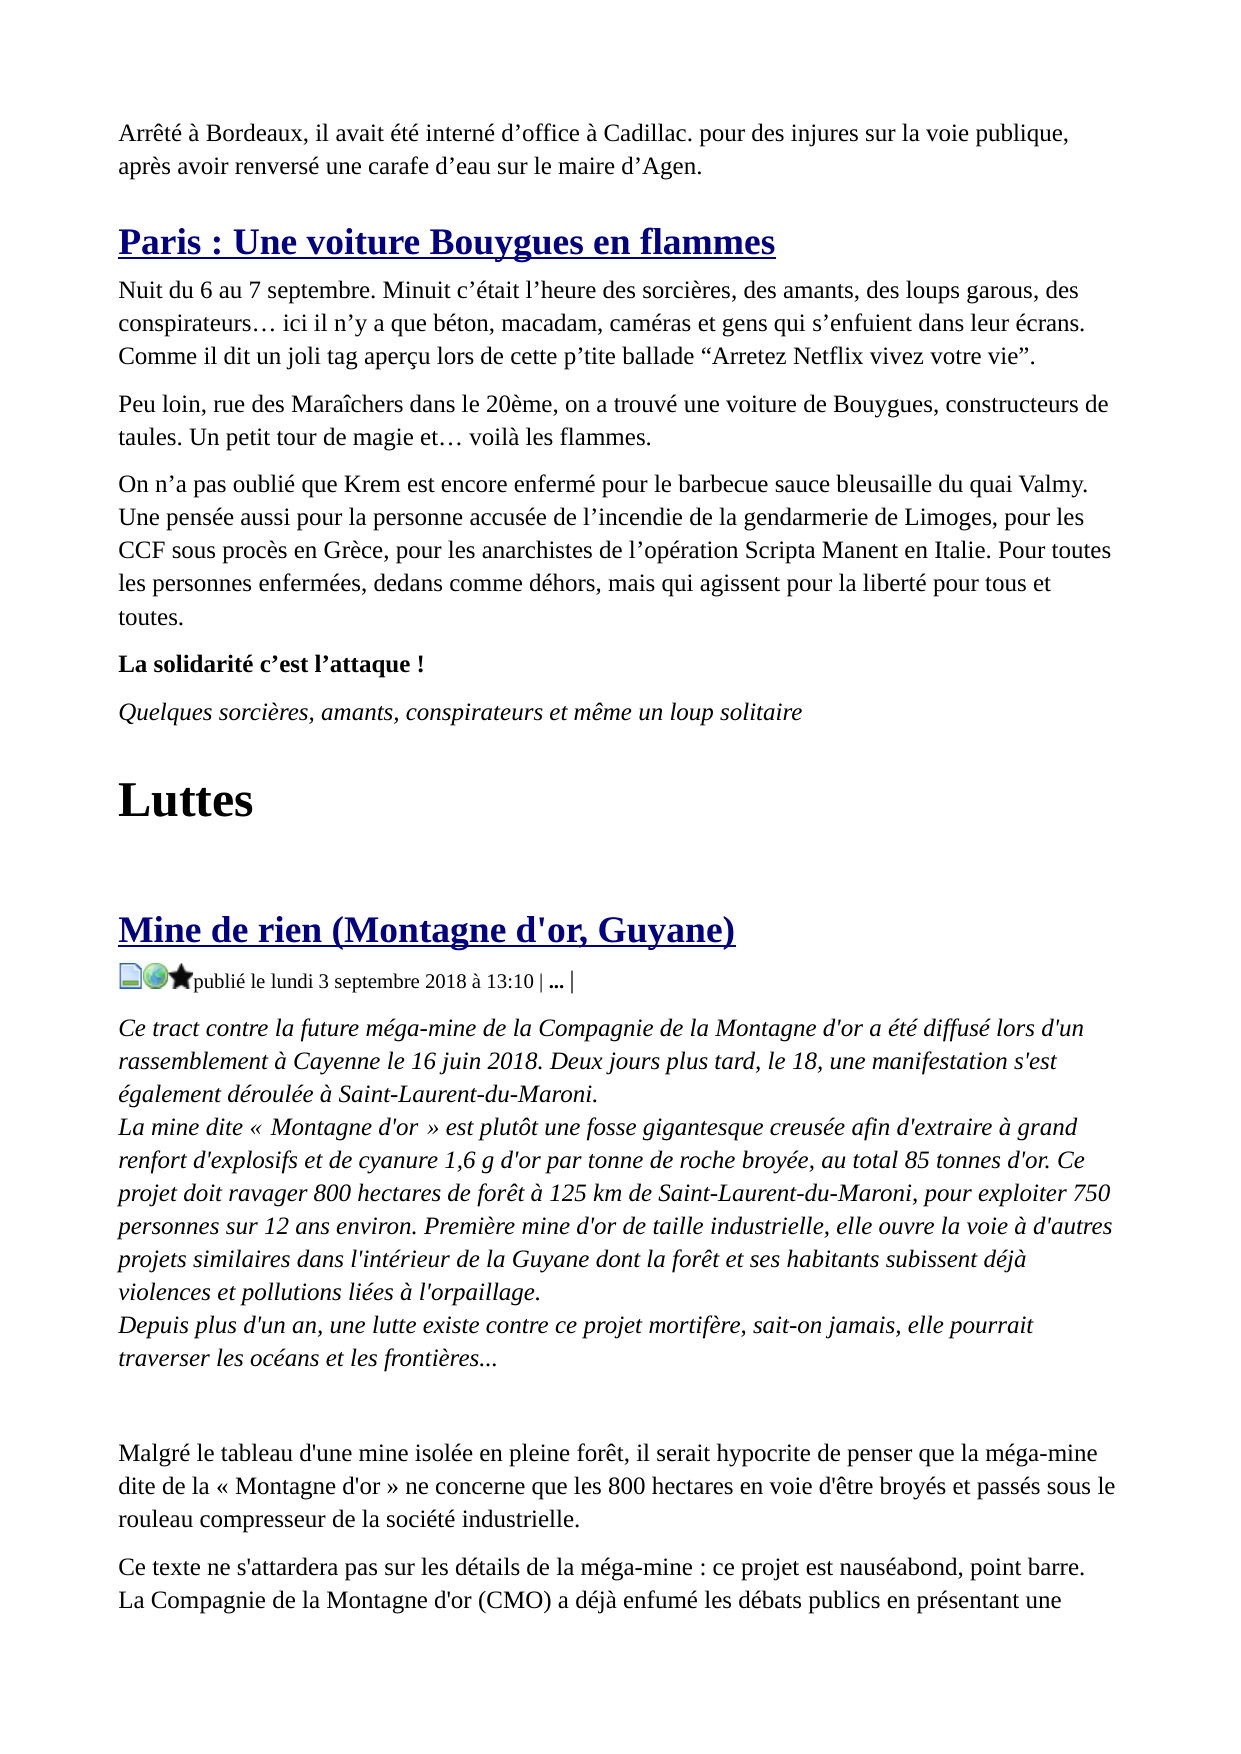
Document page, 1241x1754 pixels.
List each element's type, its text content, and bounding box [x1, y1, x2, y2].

subtitle Paris : Une voiture Bouygues en flammes [118, 219, 1122, 263]
text Nuit du 6 au 7 septembre. Minuit c’était l’heure des sorcières, des amants, des loups garous, des conspirateurs… ici il n’y a que béton, macadam, caméras et gens qui s’enfuient dans leur écrans. Comme il dit un joli tag aperçu lors de cette p’tite ballade “Arretez Netflix vivez votre vie”. [118, 275, 1122, 370]
text Quelques sorcières, amants, conspirateurs et même un loup solitaire [118, 697, 1122, 726]
text Malgré le tableau d'une mine isolée en pleine forêt, il serait hypocrite de penser que la méga-mine dite de la « Montagne d'or » ne concerne que les 800 hectares en voie d'être broyés et passés sous le rouleau compresseur de la société industrielle. [118, 1438, 1122, 1533]
picture [118, 963, 194, 989]
text publié le lundi 3 septembre 2018 à 13:10 | ... | [118, 963, 1122, 994]
text Ce texte ne s'attardera pas sur les détails de la méga-mine : ce projet est nauséabond, point barre. La Compagnie de la Montagne d'or (CMO) a déjà enfumé les débats publics en présentant une [118, 1552, 1122, 1613]
text Peu loin, rue des Maraîchers dans le 20ème, on a trouvé une voiture de Bouygues, constructeurs de taules. Un petit tour de magie et… voilà les flammes. [118, 389, 1122, 451]
text Ce tract contre la future méga-mine de la Compagnie de la Montagne d'or a été diffusé lors d'un rassemblement à Cayenne le 16 juin 2018. Deux jours plus tard, le 18, une manifestation s'est également déroulée à Saint-Laurent-du-Maroni. La mine dite « Montagne d'or » est plutôt une fosse gigantesque creusée afin d'extraire à grand renfort d'explosifs et de cyanure 1,6 g d'or par tonne de roche broyée, au total 85 tonnes d'or. Ce projet doit ravager 800 hectares de forêt à 125 km de Saint-Laurent-du-Maroni, pour exploiter 750 personnes sur 12 ans environ. Première mine d'or de taille industrielle, elle ouvre la voie à d'autres projets similaires dans l'intérieur de la Guyane dont la forêt et ses habitants subissent déjà violences et pollutions liées à l'orpaillage. Depuis plus d'un an, une lutte existe contre ce projet mortifère, sait-on jamais, elle pourrait traverser les océans et les frontières... [118, 1013, 1122, 1372]
text La solidarité c’est l’attaque ! [118, 649, 1122, 678]
text On n’a pas oublié que Krem est encore enfermé pour le barbecue sauce bleusaille du quai Valmy. Une pensée aussi pour la personne accusée de l’incendie de la gendarmerie de Limoges, pour les CCF sous procès en Grèce, pour les anarchistes de l’opération Scripta Manent en Italie. Pour toutes les personnes enfermées, dedans comme déhors, mais qui agissent pour la liberté pour tous et toutes. [118, 469, 1122, 630]
subtitle Luttes [118, 769, 1122, 827]
subtitle Mine de rien (Montagne d'or, Guyane) [118, 908, 1122, 951]
text Arrêté à Bordeaux, il avait été interné d’office à Cadillac. pour des injures sur la voie publique, après avoir renversé une carafe d’eau sur le maire d’Agen. [118, 118, 1122, 180]
